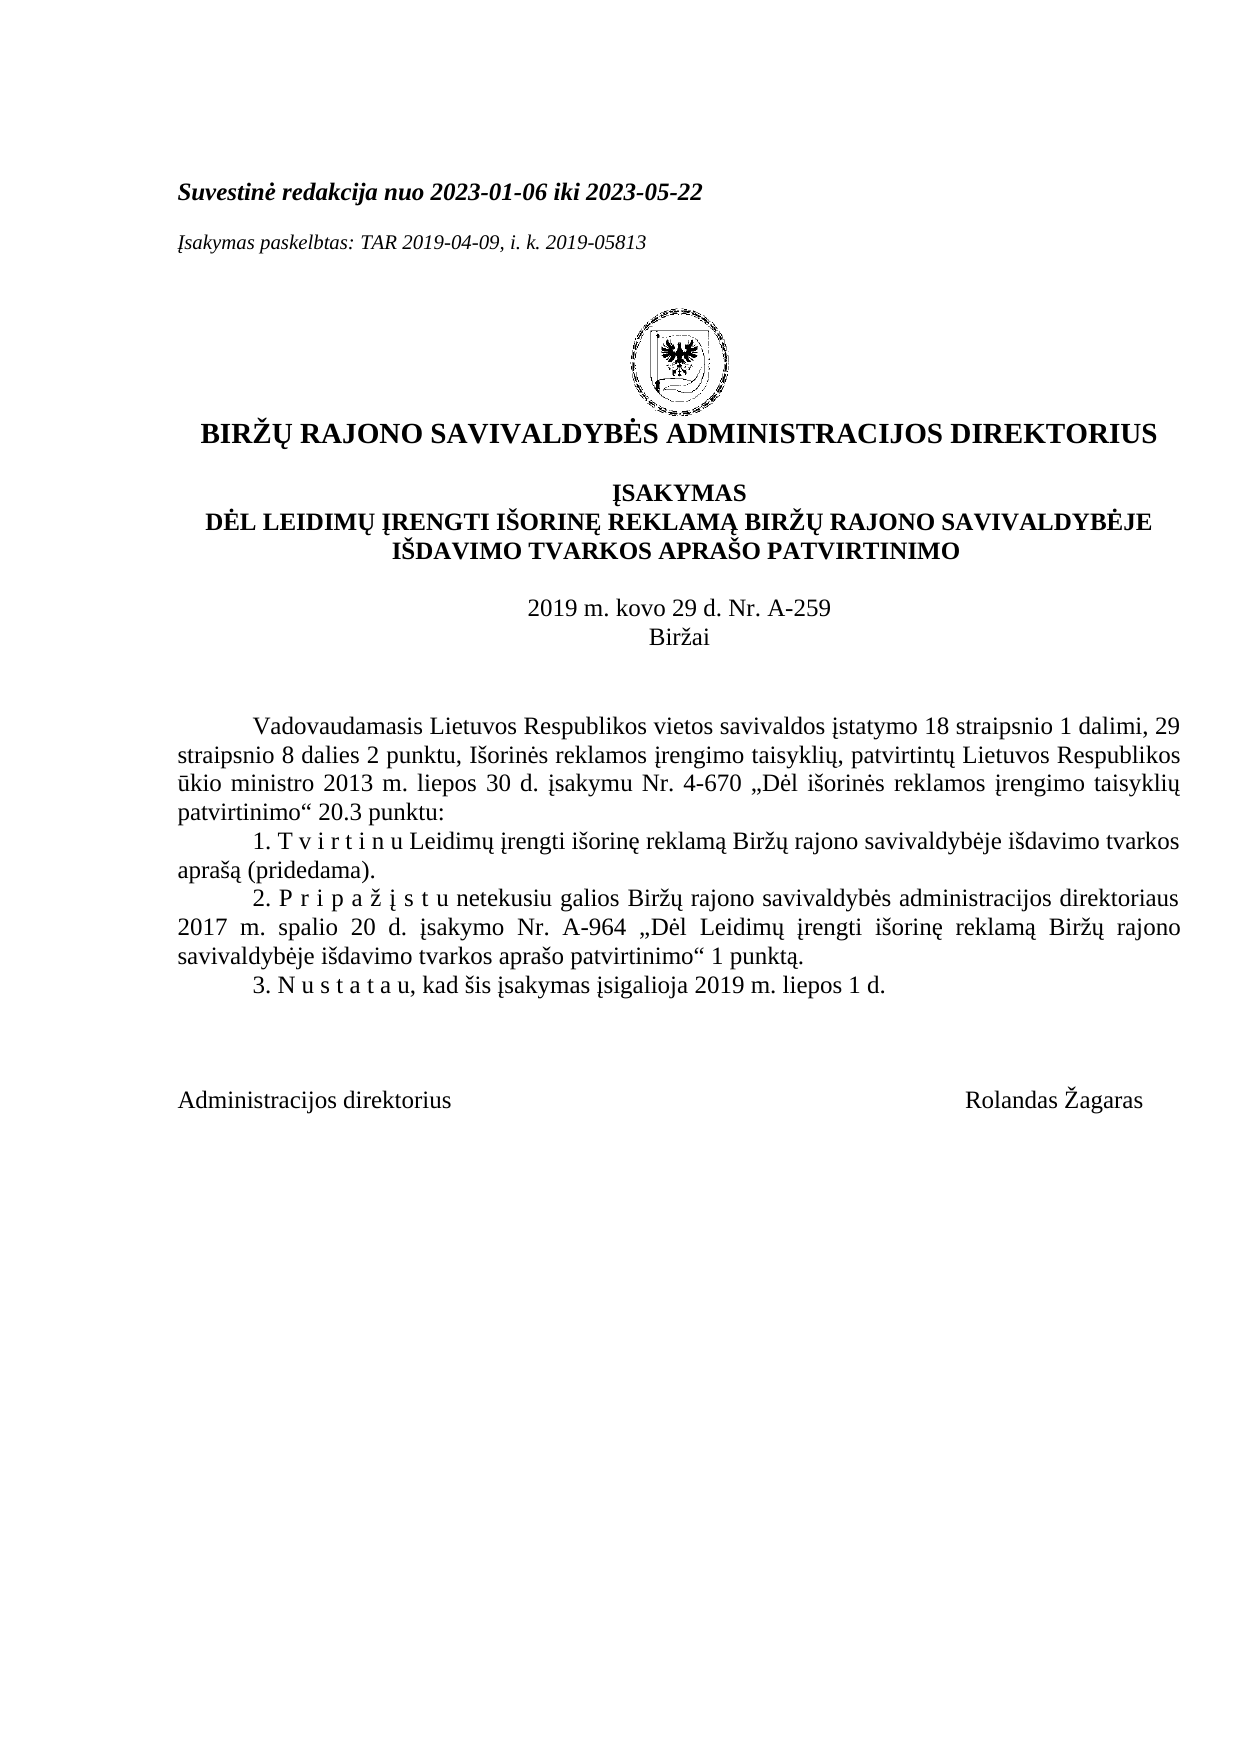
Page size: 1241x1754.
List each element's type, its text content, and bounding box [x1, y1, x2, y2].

text Suvestinė redakcija nuo 2023-01-06 iki 2023-05-22 [177, 177, 1181, 206]
text Biržai [177, 622, 1181, 651]
text 2019 m. kovo 29 d. Nr. A-259 [177, 593, 1181, 622]
text Įsakymas paskelbtas: TAR 2019-04-09, i. k. 2019-05813 [177, 230, 1181, 254]
text 3. N u s t a t a u, kad šis įsakymas įsigalioja 2019 m. liepos 1 d. [177, 970, 1181, 998]
subtitle BIRŽŲ RAJONO SAVIVALDYBĖS ADMINISTRACIJOS DIREKTORIUS [177, 416, 1181, 450]
subtitle DĖL LEIDIMŲ ĮRENGTI IŠORINĘ REKLAMĄ BIRŽŲ RAJONO SAVIVALDYBĖJE IŠDAVIMO TVARKOS APRAŠO PATVIRTINIMO [177, 507, 1181, 565]
subtitle ĮSAKYMAS [177, 478, 1181, 507]
text Vadovaudamasis Lietuvos Respublikos vietos savivaldos įstatymo 18 straipsnio 1 dalimi, 29 straipsnio 8 dalies 2 punktu, Išorinės reklamos įrengimo taisyklių, patvirtintų Lietuvos Respublikos ūkio ministro 2013 m. liepos 30 d. įsakymu Nr. 4-670 „Dėl išorinės reklamos įrengimo taisyklių patvirtinimo“ 20.3 punktu: [177, 711, 1181, 826]
text 2. P r i p a ž į s t u netekusiu galios Biržų rajono savivaldybės administracijos direktoriaus 2017 m. spalio 20 d. įsakymo Nr. A-964 „Dėl Leidimų įrengti išorinę reklamą Biržų rajono savivaldybėje išdavimo tvarkos aprašo patvirtinimo“ 1 punktą. [177, 883, 1181, 970]
text 1. T v i r t i n u Leidimų įrengti išorinę reklamą Biržų rajono savivaldybėje išdavimo tvarkos aprašą (pridedama). [177, 826, 1181, 883]
text Administracijos direktorius Rolandas Žagaras [177, 1085, 1181, 1113]
